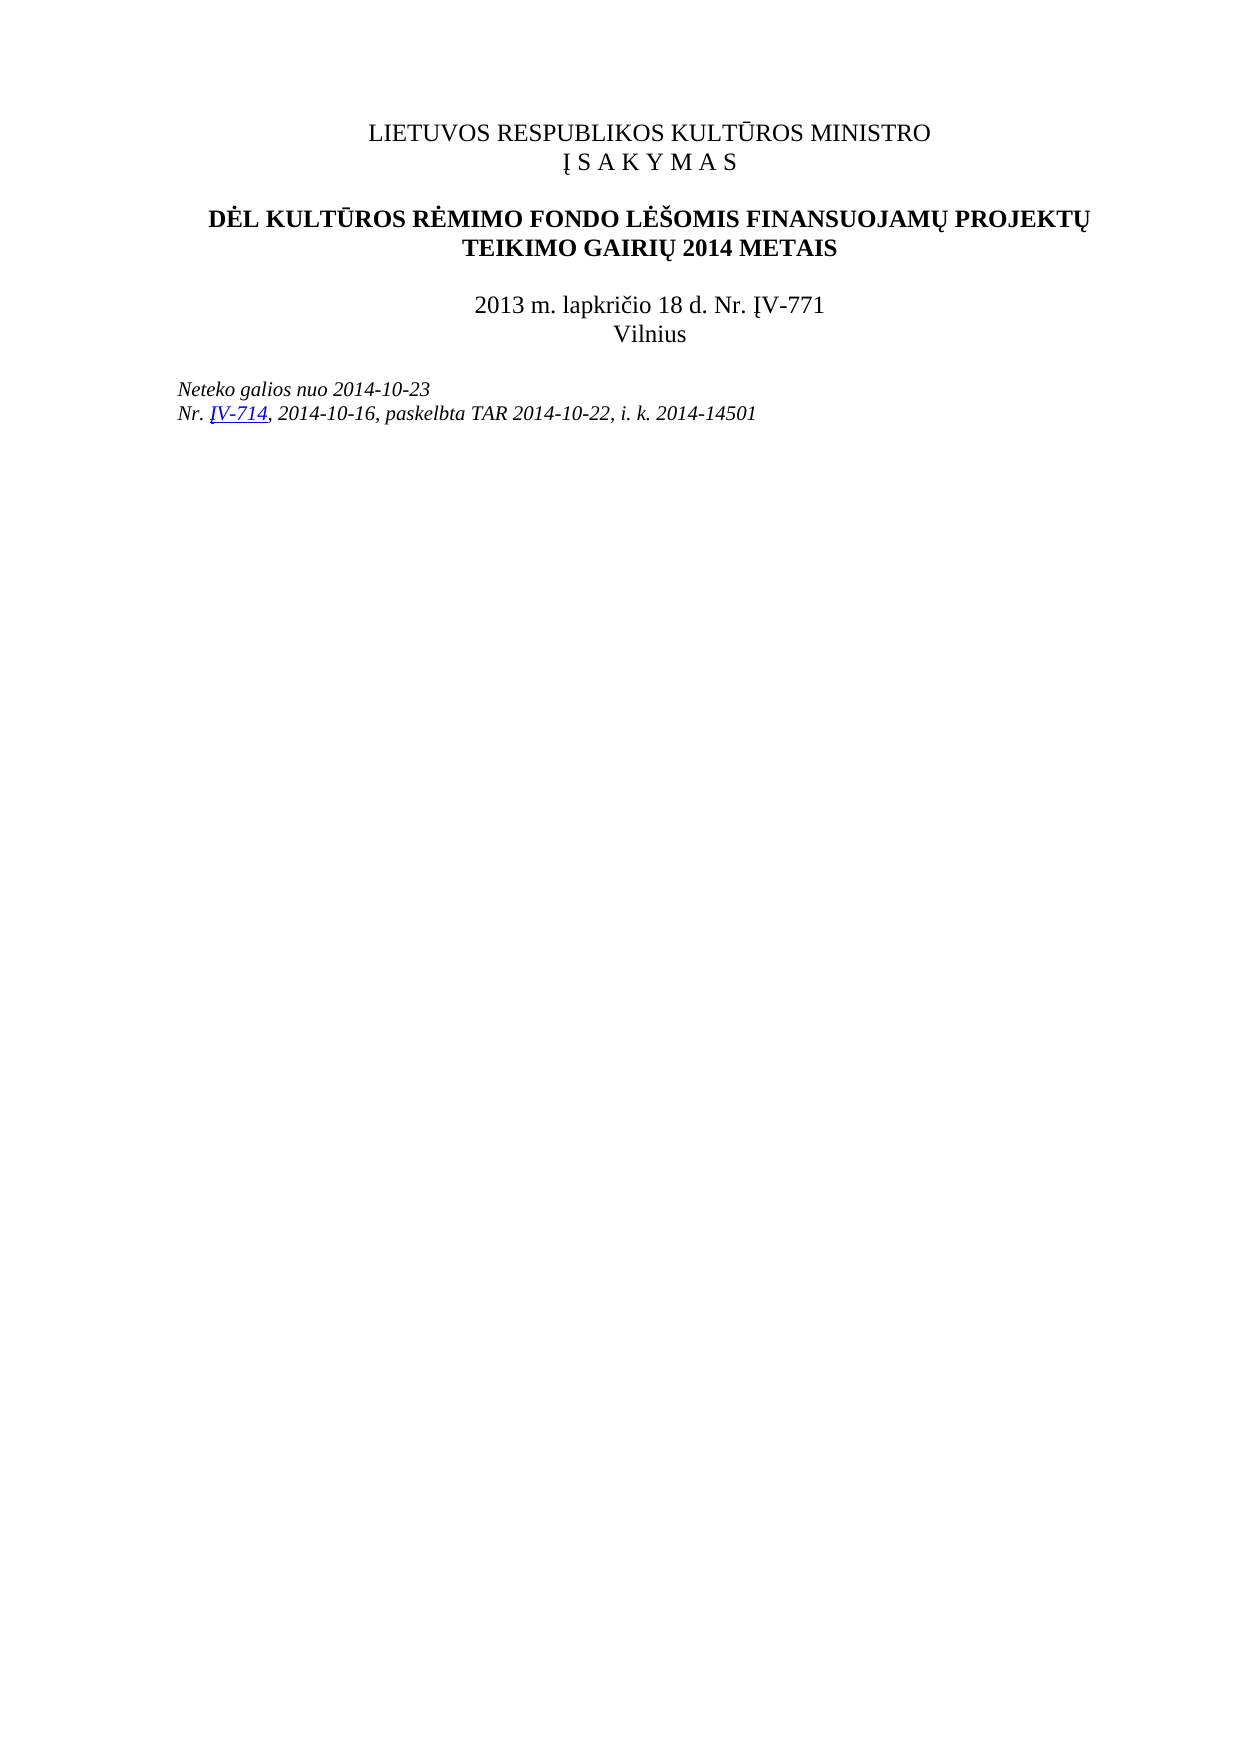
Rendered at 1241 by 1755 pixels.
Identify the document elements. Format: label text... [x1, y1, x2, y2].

text DĖL KULTŪROS RĖMIMO FONDO LĖŠOMIS FINANSUOJAMŲ PROJEKTŲ TEIKIMO GAIRIŲ 2014 METAiS [177, 204, 1122, 262]
text Į S A K Y M A S [177, 147, 1122, 176]
text Vilnius [177, 319, 1122, 348]
text Neteko galios nuo 2014-10-23 [177, 377, 1122, 401]
text LIETUVOS RESPUBLIKOS KULTŪROS MINISTRO [177, 118, 1122, 147]
text 2013 m. lapkričio 18 d. Nr. ĮV-771 [177, 291, 1122, 319]
text Nr. ĮV-714, 2014-10-16, paskelbta TAR 2014-10-22, i. k. 2014-14501 [177, 401, 1122, 425]
